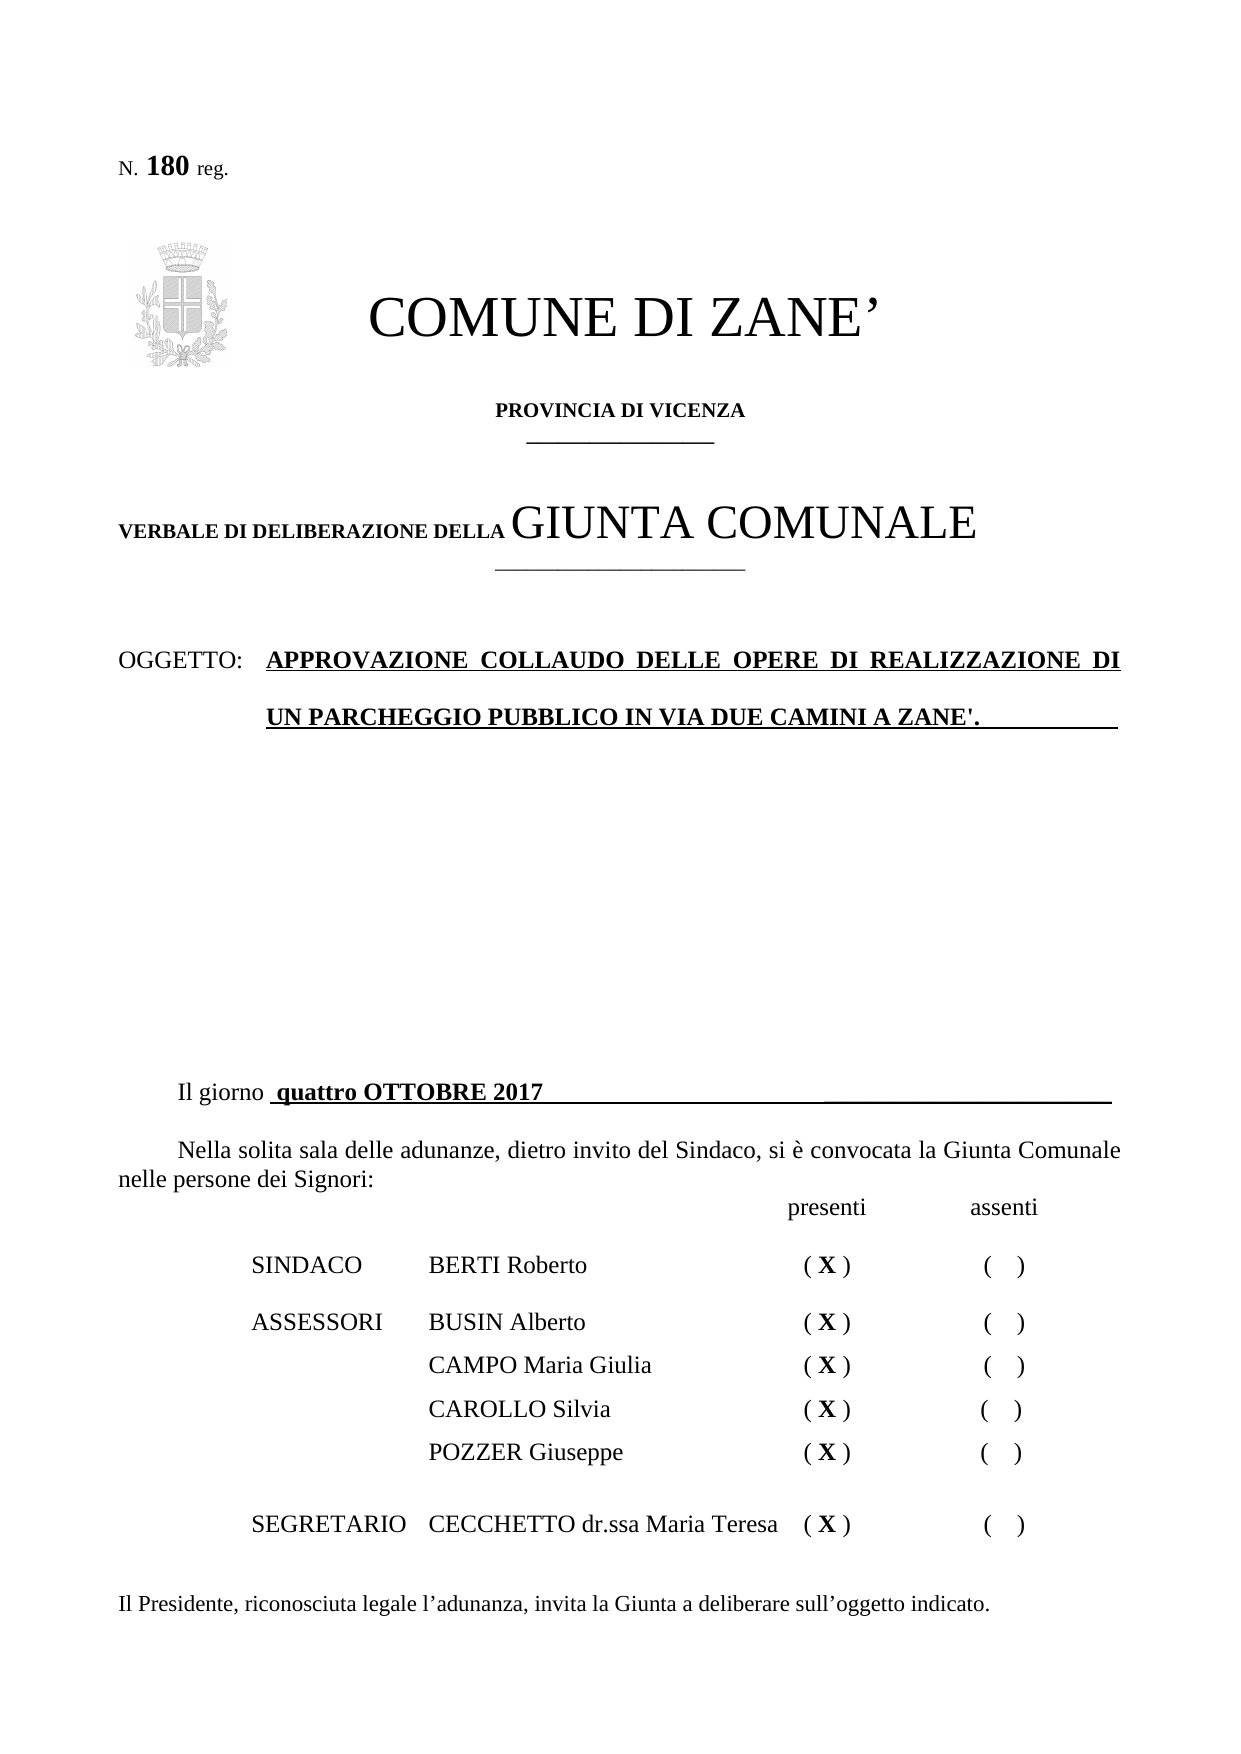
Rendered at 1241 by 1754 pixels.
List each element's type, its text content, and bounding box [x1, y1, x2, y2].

text Il giorno quattro OTTOBRE 2017 _______________________ [118, 1077, 1122, 1106]
text ________________________ [118, 549, 1122, 573]
text CAMPO Maria Giulia ( X ) ( ) [118, 1351, 1122, 1379]
text VERBALE DI DELIBERAZIONE DELLA GIUNTA COMUNALE [118, 494, 1122, 549]
text PROVINCIA DI VICENZA [118, 398, 1122, 422]
text COMUNE DI ZANE’ [118, 234, 1122, 398]
text presenti assenti [118, 1192, 1122, 1221]
text __________________ [118, 422, 1122, 446]
text POZZER Giuseppe ( X ) ( ) [118, 1437, 1122, 1466]
text OGGETTO: APPROVAZIONE COLLAUDO DELLE OPERE DI REALIZZAZIONE DI UN PARCHEGGIO PUBBLICO IN VIA DUE CAMINI A ZANE'. [118, 645, 1121, 731]
text SEGRETARIO CECCHETTO dr.ssa Maria Teresa ( X ) ( ) [118, 1509, 1122, 1537]
text Nella solita sala delle adunanze, dietro invito del Sindaco, si è convocata la Giunta Comunale nelle persone dei Signori: [118, 1135, 1122, 1192]
text N. 180 reg. [118, 148, 1122, 181]
text CAROLLO Silvia ( X ) ( ) [118, 1394, 1122, 1422]
text ASSESSORI BUSIN Alberto ( X ) ( ) [118, 1307, 1122, 1336]
text Il Presidente, riconosciuta legale l’adunanza, invita la Giunta a deliberare sull’oggetto indicato. [118, 1590, 1121, 1617]
text SINDACO BERTI Roberto ( X ) ( ) [118, 1250, 1122, 1279]
